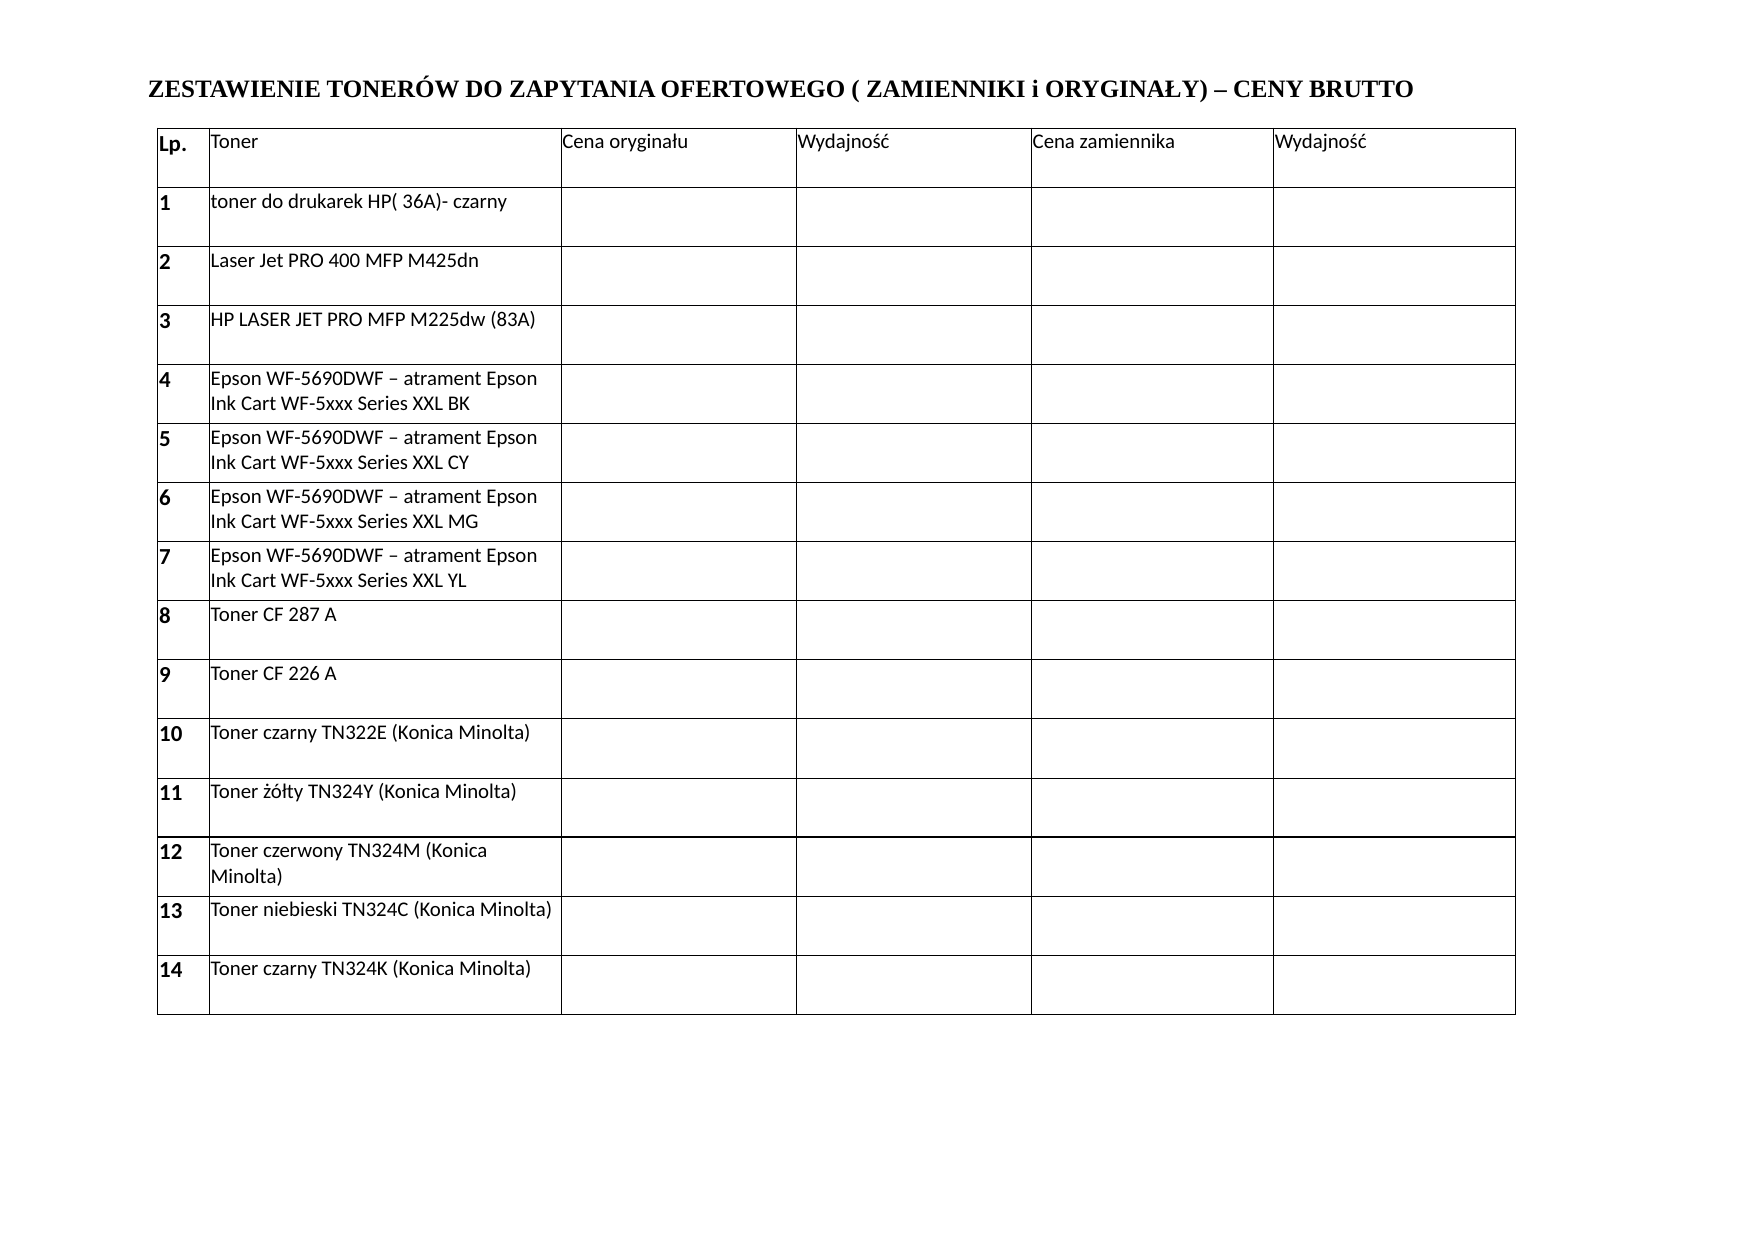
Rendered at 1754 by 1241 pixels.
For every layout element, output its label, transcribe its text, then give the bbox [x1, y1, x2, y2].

table_cell 14 [158, 956, 209, 1014]
table_cell 8 [158, 601, 209, 659]
table_cell 7 [158, 542, 209, 600]
table_header Lp. [158, 129, 209, 187]
table_cell [797, 188, 1031, 246]
table_cell [562, 247, 796, 305]
table_cell [1274, 956, 1515, 1014]
table_cell [1032, 838, 1273, 896]
table_cell [797, 542, 1031, 600]
table_cell 12 [158, 838, 209, 896]
table_cell [1274, 897, 1515, 954]
table_cell [1032, 719, 1273, 777]
table_cell HP LASER JET PRO MFP M225dw (83A) [210, 306, 561, 364]
table_cell [797, 365, 1031, 423]
table_cell [562, 660, 796, 718]
table_cell [1274, 247, 1515, 305]
text ZESTAWIENIE TONERÓW DO ZAPYTANIA OFERTOWEGO ( ZAMIENNIKI i ORYGINAŁY) – CENY BRUTTO [148, 74, 1606, 103]
table_cell [562, 542, 796, 600]
table_cell Toner CF 287 A [210, 601, 561, 659]
table_cell [1032, 956, 1273, 1014]
table_cell 4 [158, 365, 209, 423]
table_cell [1274, 601, 1515, 659]
table_cell Epson WF-5690DWF – atrament Epson Ink Cart WF-5xxx Series XXL MG [210, 483, 561, 541]
table_header Toner [210, 129, 561, 187]
table_cell [1274, 660, 1515, 718]
table_cell [1032, 188, 1273, 246]
table_cell [562, 779, 796, 836]
table_header Cena zamiennika [1032, 129, 1273, 187]
table_cell [1032, 424, 1273, 482]
table_cell [1032, 897, 1273, 954]
table_cell 10 [158, 719, 209, 777]
table_cell [562, 306, 796, 364]
table_cell [562, 601, 796, 659]
table_cell 2 [158, 247, 209, 305]
table_cell Toner czarny TN324K (Konica Minolta) [210, 956, 561, 1014]
table_cell [1032, 247, 1273, 305]
table_cell [562, 897, 796, 954]
table_cell Epson WF-5690DWF – atrament Epson Ink Cart WF-5xxx Series XXL CY [210, 424, 561, 482]
table_cell [797, 897, 1031, 954]
table_cell [1274, 188, 1515, 246]
table_cell [1032, 542, 1273, 600]
table_cell 9 [158, 660, 209, 718]
table_cell [797, 660, 1031, 718]
table_cell [1032, 660, 1273, 718]
table_cell [797, 956, 1031, 1014]
table_cell [562, 483, 796, 541]
table_cell 6 [158, 483, 209, 541]
table_cell Laser Jet PRO 400 MFP M425dn [210, 247, 561, 305]
table_cell [562, 365, 796, 423]
table_header Wydajność [797, 129, 1031, 187]
table_cell Toner czarny TN322E (Konica Minolta) [210, 719, 561, 777]
table_cell Toner żółty TN324Y (Konica Minolta) [210, 779, 561, 836]
table_cell [562, 424, 796, 482]
table_cell Toner niebieski TN324C (Konica Minolta) [210, 897, 561, 954]
table_cell 5 [158, 424, 209, 482]
table_cell Epson WF-5690DWF – atrament Epson Ink Cart WF-5xxx Series XXL YL [210, 542, 561, 600]
table_cell [797, 483, 1031, 541]
table_cell 1 [158, 188, 209, 246]
table_cell [562, 956, 796, 1014]
table_cell [1032, 779, 1273, 836]
table_cell [1274, 483, 1515, 541]
table_cell Toner czerwony TN324M (Konica Minolta) [210, 838, 561, 896]
table_cell [1032, 601, 1273, 659]
table_cell Toner CF 226 A [210, 660, 561, 718]
table_cell Epson WF-5690DWF – atrament Epson Ink Cart WF-5xxx Series XXL BK [210, 365, 561, 423]
table_cell [562, 188, 796, 246]
table_header Cena oryginału [562, 129, 796, 187]
table_cell [797, 779, 1031, 836]
table_cell [1274, 542, 1515, 600]
table_cell [562, 838, 796, 896]
table_cell 13 [158, 897, 209, 954]
table_cell [1274, 779, 1515, 836]
table_cell [1032, 483, 1273, 541]
table_cell [1274, 365, 1515, 423]
table_cell [797, 719, 1031, 777]
table_cell [1032, 365, 1273, 423]
table_cell [1274, 838, 1515, 896]
table_cell 11 [158, 779, 209, 836]
table_cell [562, 719, 796, 777]
table_cell [1274, 306, 1515, 364]
table_cell [797, 838, 1031, 896]
table_cell [797, 601, 1031, 659]
table_cell [797, 247, 1031, 305]
table_cell [797, 424, 1031, 482]
table_cell [1274, 424, 1515, 482]
table_cell toner do drukarek HP( 36A)- czarny [210, 188, 561, 246]
table_cell [797, 306, 1031, 364]
table_cell 3 [158, 306, 209, 364]
table_cell [1274, 719, 1515, 777]
table_header Wydajność [1274, 129, 1515, 187]
table_cell [1032, 306, 1273, 364]
